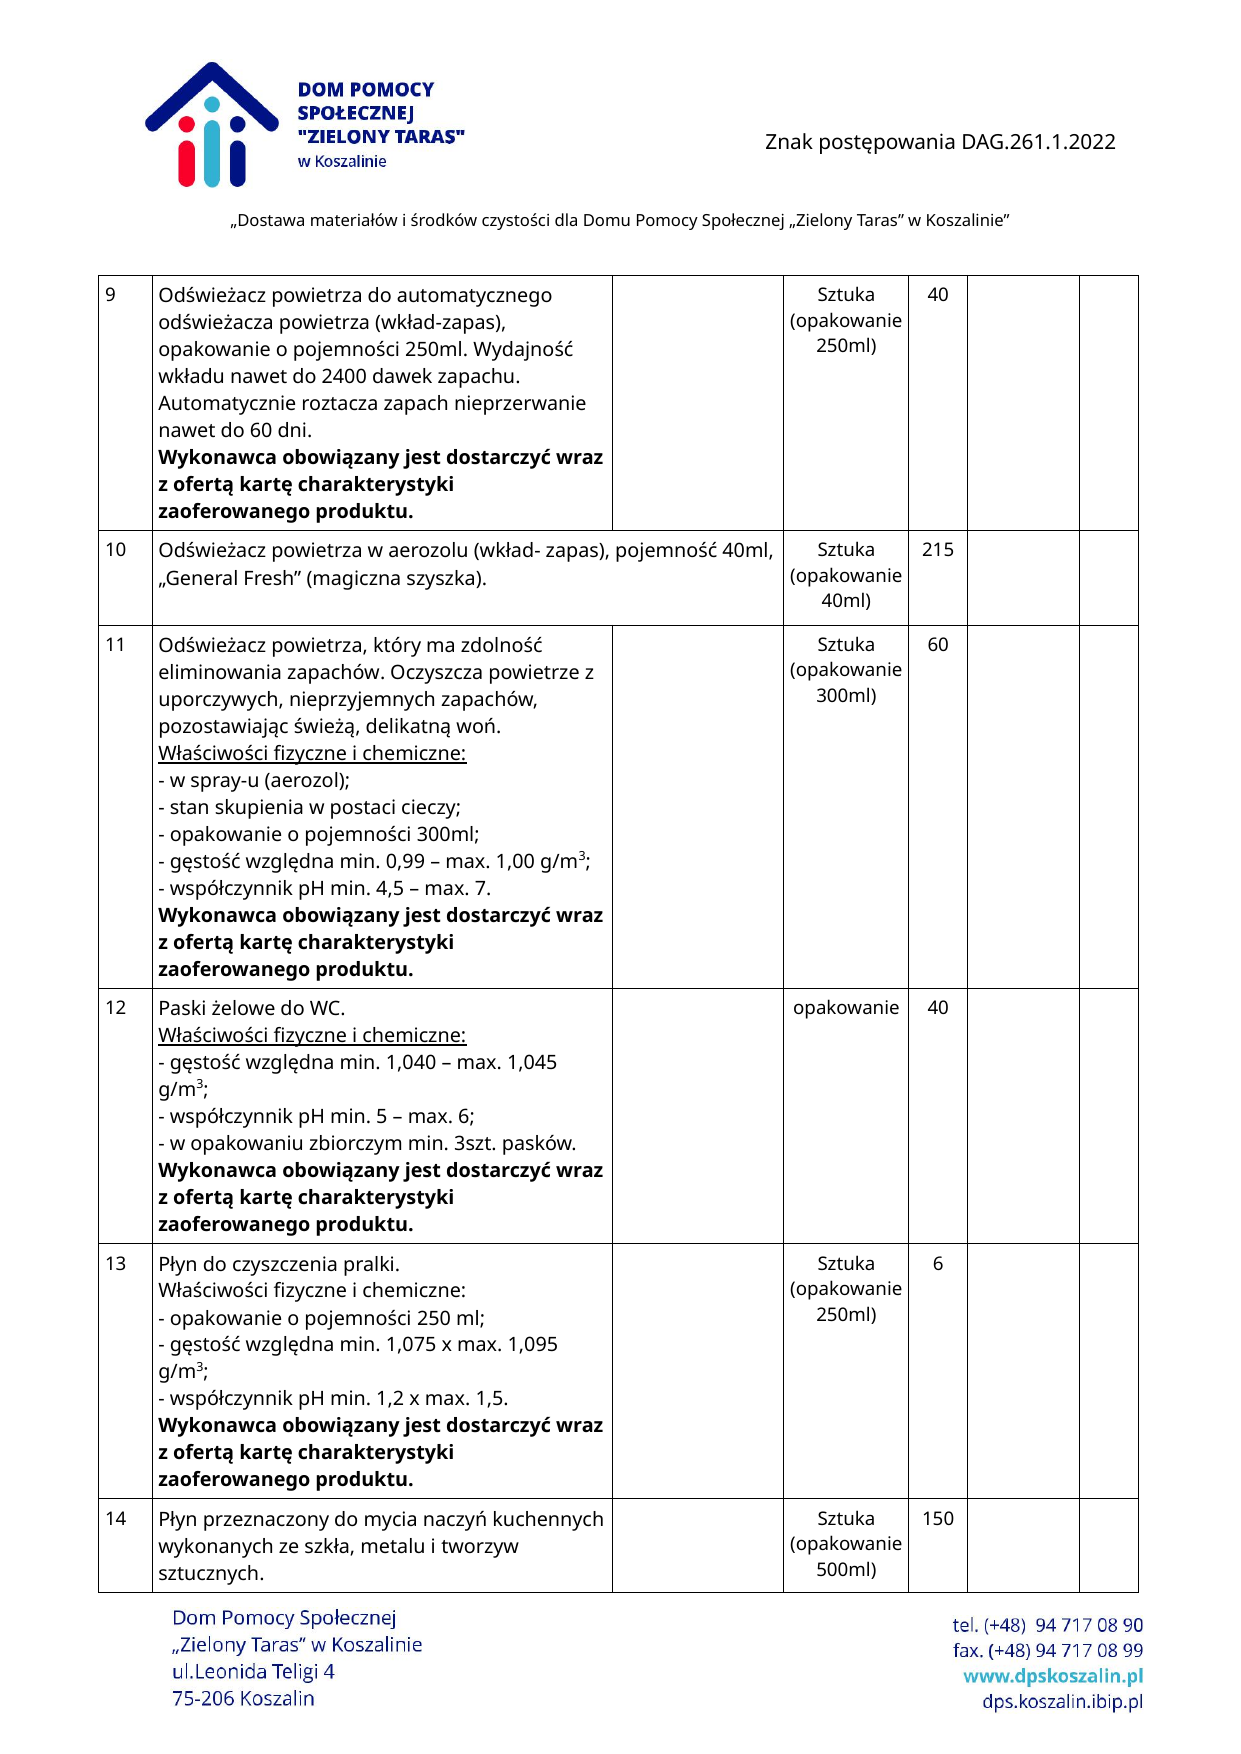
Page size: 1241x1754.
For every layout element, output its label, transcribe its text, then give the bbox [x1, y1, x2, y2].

table_cell 60 [909, 626, 967, 988]
table_cell Odświeżacz powietrza do automatycznego odświeżacza powietrza (wkład-zapas), opakowanie o pojemności 250ml. Wydajność wkładu nawet do 2400 dawek zapachu. Automatycznie roztacza zapach nieprzerwanie nawet do 60 dni. Wykonawca obowiązany jest dostarczyć wraz z ofertą kartę charakterystyki zaoferowanego produktu. [153, 276, 612, 530]
table_cell Sztuka (opakowanie 300ml) [784, 626, 908, 988]
table_cell 12 [99, 989, 152, 1243]
table_cell [968, 989, 1079, 1243]
table_cell [968, 1499, 1079, 1592]
table_cell Paski żelowe do WC. Właściwości fizyczne i chemiczne: - gęstość względna min. 1,040 – max. 1,045 g/m3; - współczynnik pH min. 5 – max. 6; - w opakowaniu zbiorczym min. 3szt. pasków. Wykonawca obowiązany jest dostarczyć wraz z ofertą kartę charakterystyki zaoferowanego produktu. [153, 989, 612, 1243]
table_cell [613, 626, 783, 988]
table_cell 40 [909, 276, 967, 530]
table_cell Sztuka (opakowanie 250ml) [784, 276, 908, 530]
table_cell Płyn przeznaczony do mycia naczyń kuchennych wykonanych ze szkła, metalu i tworzyw sztucznych. [153, 1499, 612, 1592]
table_cell 10 [99, 531, 152, 624]
table_cell Sztuka (opakowanie 40ml) [784, 531, 908, 624]
table_cell [613, 1244, 783, 1498]
table_cell [1080, 1499, 1138, 1592]
table_cell [1080, 276, 1138, 530]
table_cell [1080, 989, 1138, 1243]
table_cell Odświeżacz powietrza w aerozolu (wkład- zapas), pojemność 40ml, „General Fresh” (magiczna szyszka). [153, 531, 783, 624]
table_cell [1080, 531, 1138, 624]
table_cell [613, 276, 783, 530]
table_cell [613, 989, 783, 1243]
table_cell 6 [909, 1244, 967, 1498]
table_cell Płyn do czyszczenia pralki. Właściwości fizyczne i chemiczne: - opakowanie o pojemności 250 ml; - gęstość względna min. 1,075 x max. 1,095 g/m3; - współczynnik pH min. 1,2 x max. 1,5. Wykonawca obowiązany jest dostarczyć wraz z ofertą kartę charakterystyki zaoferowanego produktu. [153, 1244, 612, 1498]
table_cell 40 [909, 989, 967, 1243]
table_cell [968, 1244, 1079, 1498]
table_cell [968, 531, 1079, 624]
table_cell Sztuka (opakowanie 250ml) [784, 1244, 908, 1498]
table_cell 14 [99, 1499, 152, 1592]
table_cell 215 [909, 531, 967, 624]
table_cell 150 [909, 1499, 967, 1592]
table_cell [1080, 1244, 1138, 1498]
table_cell [968, 276, 1079, 530]
table_cell Odświeżacz powietrza, który ma zdolność eliminowania zapachów. Oczyszcza powietrze z uporczywych, nieprzyjemnych zapachów, pozostawiając świeżą, delikatną woń. Właściwości fizyczne i chemiczne: - w spray-u (aerozol); - stan skupienia w postaci cieczy; - opakowanie o pojemności 300ml; - gęstość względna min. 0,99 – max. 1,00 g/m3; - współczynnik pH min. 4,5 – max. 7. Wykonawca obowiązany jest dostarczyć wraz z ofertą kartę charakterystyki zaoferowanego produktu. [153, 626, 612, 988]
table_cell [613, 1499, 783, 1592]
table_cell 11 [99, 626, 152, 988]
table_cell 9 [99, 276, 152, 530]
table_cell Sztuka (opakowanie 500ml) [784, 1499, 908, 1592]
table_cell [1080, 626, 1138, 988]
table_cell opakowanie [784, 989, 908, 1243]
table_cell 13 [99, 1244, 152, 1498]
table_cell [968, 626, 1079, 988]
